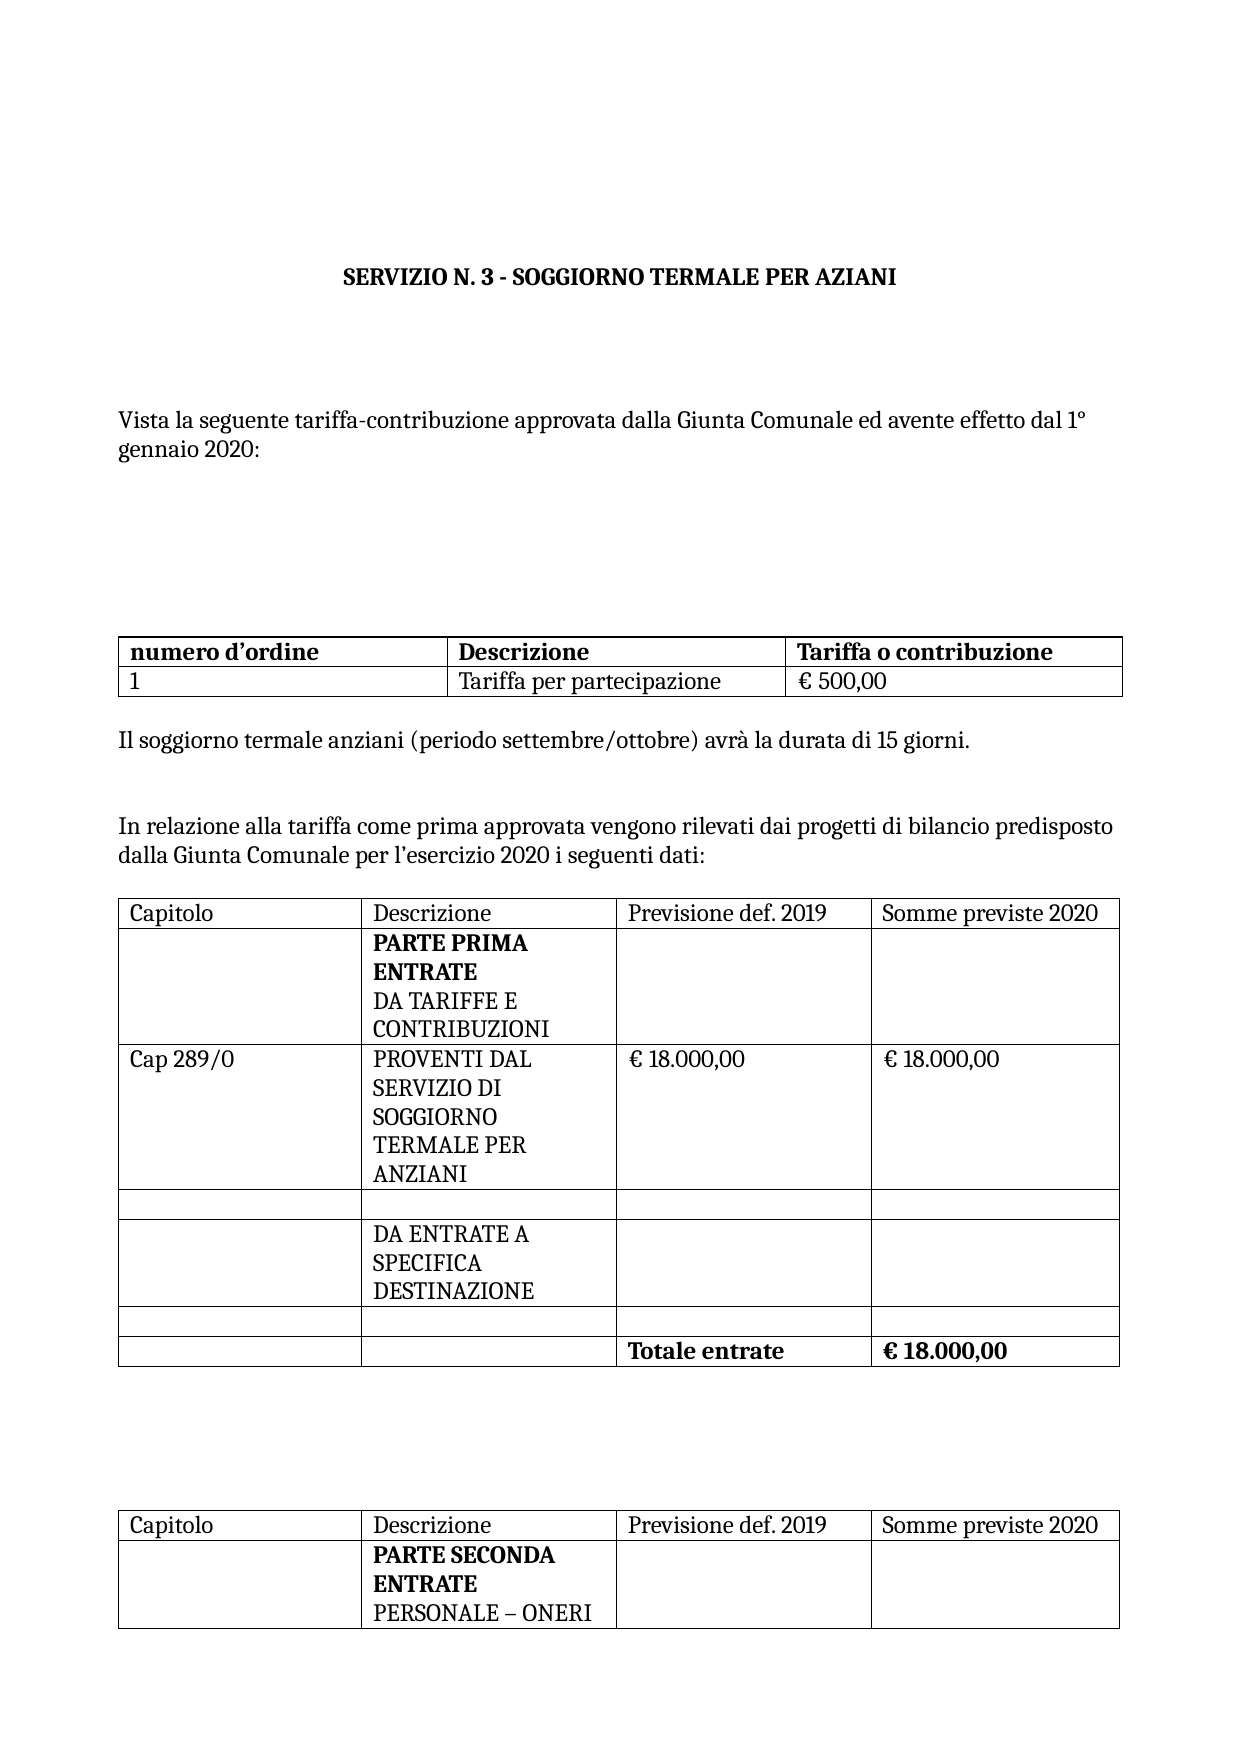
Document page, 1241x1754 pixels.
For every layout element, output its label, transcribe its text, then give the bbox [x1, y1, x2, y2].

table_cell [119, 1220, 361, 1306]
table_header Tariffa o contribuzione [786, 638, 1122, 666]
table_cell [119, 1337, 361, 1366]
table_cell [617, 929, 871, 1044]
table_cell [362, 1337, 616, 1366]
text SERVIZIO N. 3 - SOGGIORNO TERMALE PER AZIANI [118, 263, 1122, 291]
text In relazione alla tariffa come prima approvata vengono rilevati dai progetti di bilancio predisposto dalla Giunta Comunale per l’esercizio 2020 i seguenti dati: [118, 812, 1122, 869]
table_header numero d’ordine [119, 638, 447, 666]
table_header Capitolo [119, 899, 361, 928]
table_cell [362, 1190, 616, 1219]
text Il soggiorno termale anziani (periodo settembre/ottobre) avrà la durata di 15 giorni. [118, 697, 1122, 754]
table_cell [872, 929, 1119, 1044]
table_cell [617, 1190, 871, 1219]
table_cell [872, 1190, 1119, 1219]
table_cell 1 [119, 667, 447, 696]
text Vista la seguente tariffa-contribuzione approvata dalla Giunta Comunale ed avente effetto dal 1° gennaio 2020: [118, 406, 1122, 464]
table_cell [617, 1541, 871, 1627]
table_cell € 18.000,00 [872, 1337, 1119, 1366]
table_header Previsione def. 2019 [617, 899, 871, 928]
table_cell [119, 1307, 361, 1336]
table_cell [872, 1220, 1119, 1306]
table_cell Cap 289/0 [119, 1045, 361, 1189]
table_header Capitolo [119, 1511, 361, 1540]
table_cell [119, 1190, 361, 1219]
table_cell PARTE SECONDA ENTRATE PERSONALE – ONERI [362, 1541, 616, 1627]
table_header Descrizione [362, 899, 616, 928]
table_cell [119, 1541, 361, 1627]
table_cell [617, 1220, 871, 1306]
table_cell € 18.000,00 [617, 1045, 871, 1189]
table_header Somme previste 2020 [872, 1511, 1119, 1540]
table_cell DA ENTRATE A SPECIFICA DESTINAZIONE [362, 1220, 616, 1306]
table_cell [872, 1307, 1119, 1336]
table_cell Totale entrate [617, 1337, 871, 1366]
table_header Descrizione [448, 638, 785, 666]
table_header Descrizione [362, 1511, 616, 1540]
table_cell [362, 1307, 616, 1336]
table_header Somme previste 2020 [872, 899, 1119, 928]
table_cell [119, 929, 361, 1044]
table_cell € 18.000,00 [872, 1045, 1119, 1189]
table_cell [872, 1541, 1119, 1627]
table_cell PROVENTI DAL SERVIZIO DI SOGGIORNO TERMALE PER ANZIANI [362, 1045, 616, 1189]
table_header Previsione def. 2019 [617, 1511, 871, 1540]
table_cell Tariffa per partecipazione [448, 667, 785, 696]
table_cell PARTE PRIMA ENTRATE DA TARIFFE E CONTRIBUZIONI [362, 929, 616, 1044]
table_cell [617, 1307, 871, 1336]
table_cell € 500,00 [786, 667, 1122, 696]
